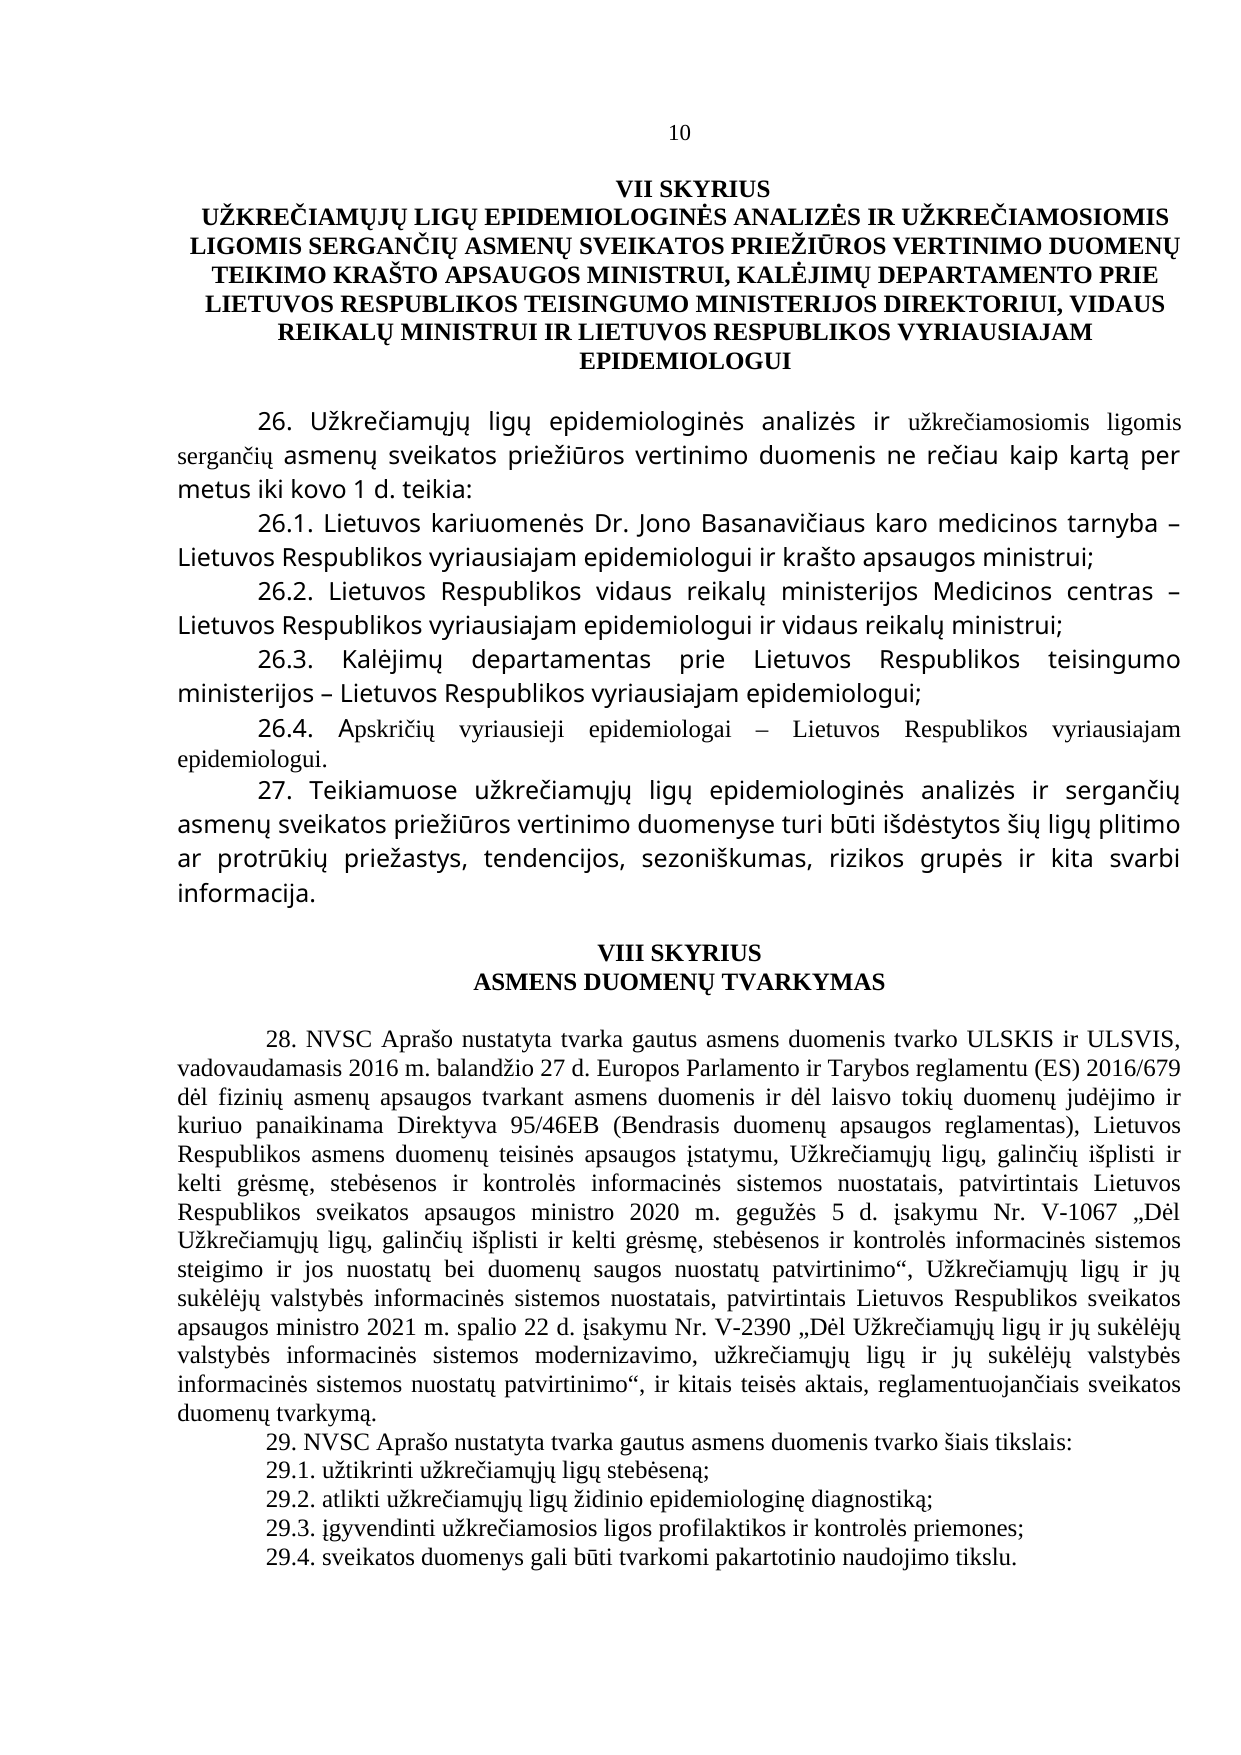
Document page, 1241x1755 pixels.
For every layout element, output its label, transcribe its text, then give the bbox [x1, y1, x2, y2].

text ASMENS DUOMENŲ TVARKYMAS [177, 967, 1182, 996]
text VIII SKYRIUS [177, 938, 1182, 967]
text 26.3. Kalėjimų departamentas prie Lietuvos Respublikos teisingumo ministerijos – Lietuvos Respublikos vyriausiajam epidemiologui; [177, 642, 1182, 710]
text VII SKYRIUS [177, 174, 1208, 202]
text 26.2. Lietuvos Respublikos vidaus reikalų ministerijos Medicinos centras – Lietuvos Respublikos vyriausiajam epidemiologui ir vidaus reikalų ministrui; [177, 574, 1182, 642]
text 29. NVSC Aprašo nustatyta tvarka gautus asmens duomenis tvarko šiais tikslais: [177, 1427, 1182, 1456]
text 27. Teikiamuose užkrečiamųjų ligų epidemiologinės analizės ir sergančių asmenų sveikatos priežiūros vertinimo duomenyse turi būti išdėstytos šių ligų plitimo ar protrūkių priežastys, tendencijos, sezoniškumas, rizikos grupės ir kita svarbi informacija. [177, 773, 1182, 909]
text 26.1. Lietuvos kariuomenės Dr. Jono Basanavičiaus karo medicinos tarnyba – Lietuvos Respublikos vyriausiajam epidemiologui ir krašto apsaugos ministrui; [177, 506, 1182, 574]
text 26. Užkrečiamųjų ligų epidemiologinės analizės ir užkrečiamosiomis ligomis sergančių asmenų sveikatos priežiūros vertinimo duomenis ne rečiau kaip kartą per metus iki kovo 1 d. teikia: [177, 404, 1182, 506]
text 29.2. atlikti užkrečiamųjų ligų židinio epidemiologinę diagnostiką; [177, 1484, 1182, 1513]
text 29.3. įgyvendinti užkrečiamosios ligos profilaktikos ir kontrolės priemones; [177, 1513, 1182, 1542]
text 26.4. Apskričių vyriausieji epidemiologai – Lietuvos Respublikos vyriausiajam epidemiologui. [177, 710, 1182, 773]
text UŽKREČIAMŲJŲ LIGŲ EPIDEMIOLOGINĖS ANALIZĖS IR UŽKREČIAMOSIOMIS LIGOMIS SERGANČIŲ ASMENŲ SVEIKATOS PRIEŽIŪROS VERTINIMO DUOMENŲ TEIKIMO KRAŠTO APSAUGOS MINISTRUI, KALĖJIMŲ DEPARTAMENTO PRIE LIETUVOS RESPUBLIKOS TEISINGUMO MINISTERIJOS DIREKTORIUI, VIDAUS REIKALŲ MINISTRUI IR LIETUVOS RESPUBLIKOS VYRIAUSIAJAM EPIDEMIOLOGUI [177, 202, 1194, 375]
text 29.4. sveikatos duomenys gali būti tvarkomi pakartotinio naudojimo tikslu. [177, 1542, 1182, 1571]
text 28. NVSC Aprašo nustatyta tvarka gautus asmens duomenis tvarko ULSKIS ir ULSVIS, vadovaudamasis 2016 m. balandžio 27 d. Europos Parlamento ir Tarybos reglamentu (ES) 2016/679 dėl fizinių asmenų apsaugos tvarkant asmens duomenis ir dėl laisvo tokių duomenų judėjimo ir kuriuo panaikinama Direktyva 95/46EB (Bendrasis duomenų apsaugos reglamentas), Lietuvos Respublikos asmens duomenų teisinės apsaugos įstatymu, Užkrečiamųjų ligų, galinčių išplisti ir kelti grėsmę, stebėsenos ir kontrolės informacinės sistemos nuostatais, patvirtintais Lietuvos Respublikos sveikatos apsaugos ministro 2020 m. gegužės 5 d. įsakymu Nr. V-1067 „Dėl Užkrečiamųjų ligų, galinčių išplisti ir kelti grėsmę, stebėsenos ir kontrolės informacinės sistemos steigimo ir jos nuostatų bei duomenų saugos nuostatų patvirtinimo“, Užkrečiamųjų ligų ir jų sukėlėjų valstybės informacinės sistemos nuostatais, patvirtintais Lietuvos Respublikos sveikatos apsaugos ministro 2021 m. spalio 22 d. įsakymu Nr. V-2390 „Dėl Užkrečiamųjų ligų ir jų sukėlėjų valstybės informacinės sistemos modernizavimo, užkrečiamųjų ligų ir jų sukėlėjų valstybės informacinės sistemos nuostatų patvirtinimo“, ir kitais teisės aktais, reglamentuojančiais sveikatos duomenų tvarkymą. [177, 1024, 1182, 1427]
text 29.1. užtikrinti užkrečiamųjų ligų stebėseną; [177, 1456, 1182, 1484]
